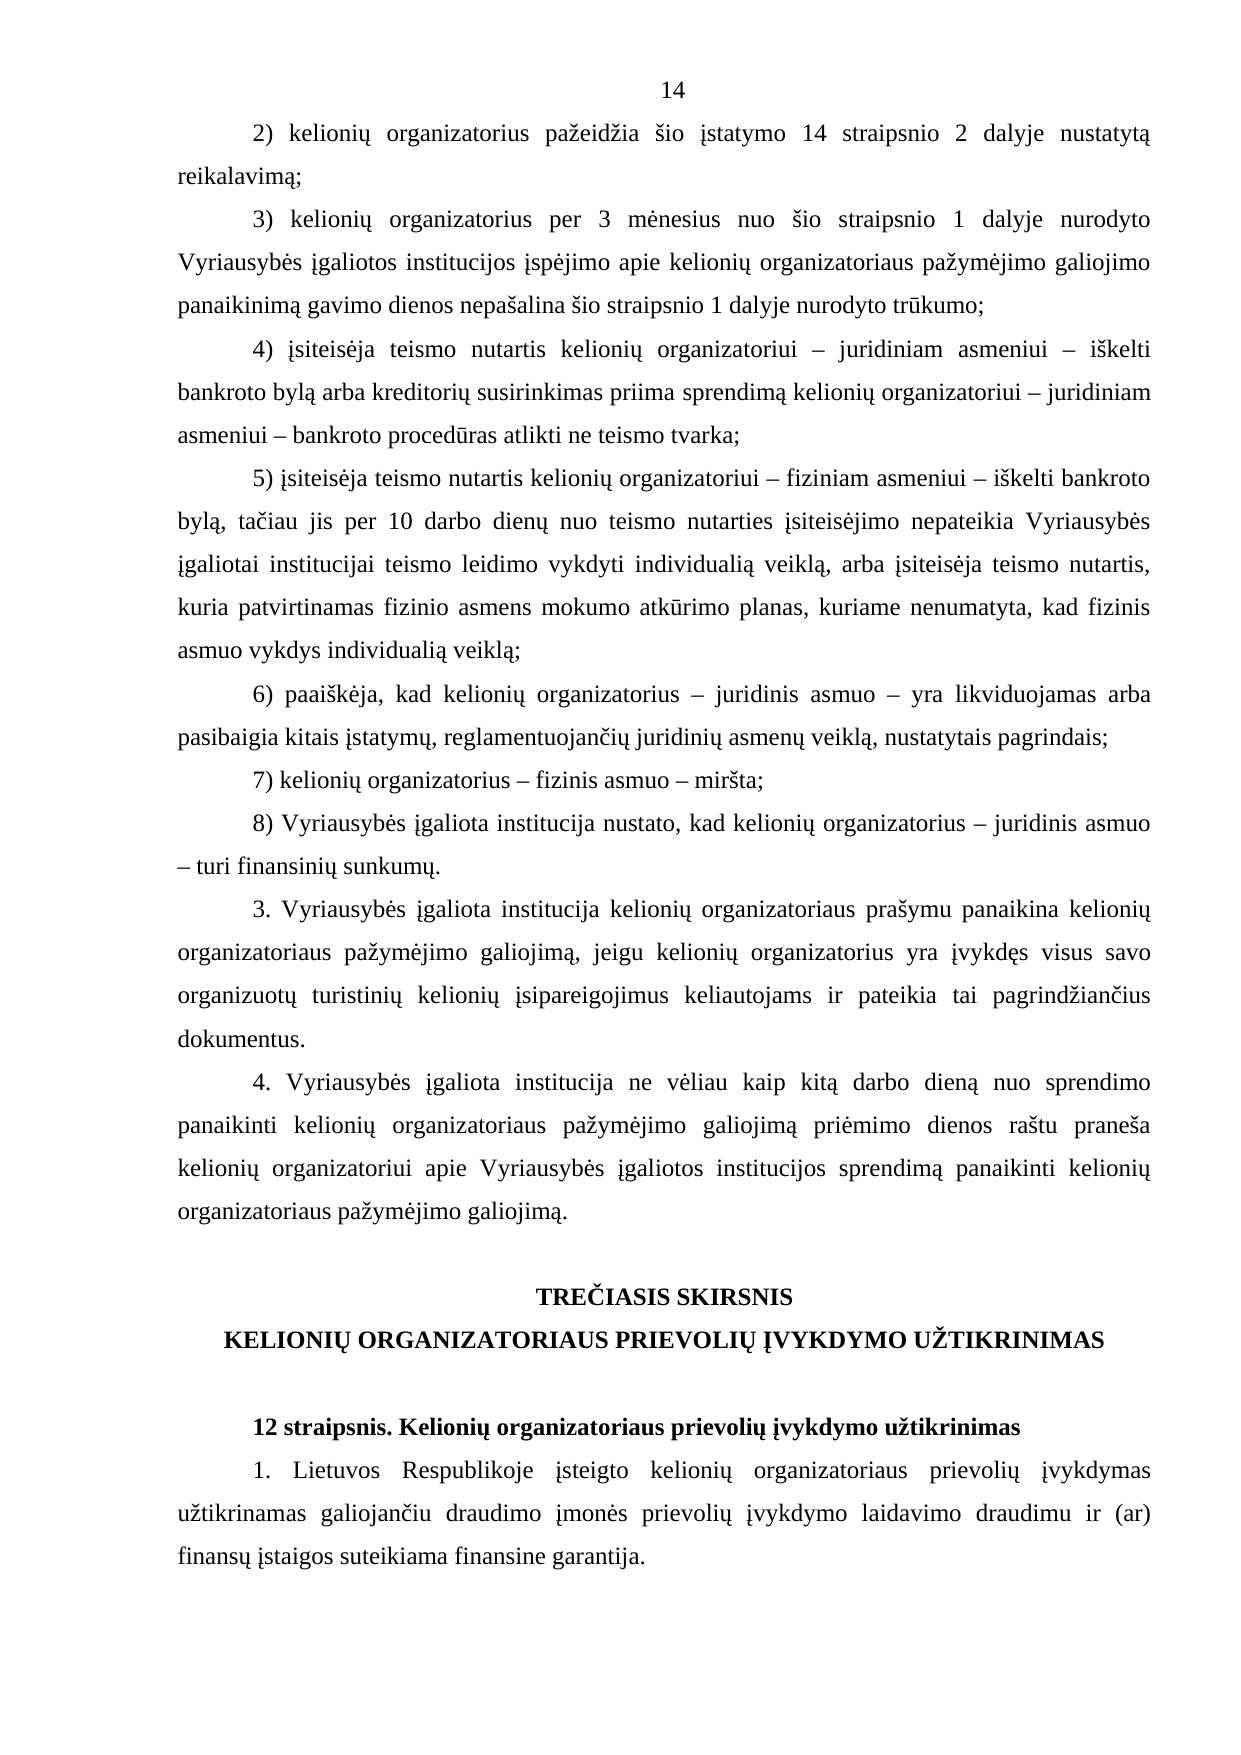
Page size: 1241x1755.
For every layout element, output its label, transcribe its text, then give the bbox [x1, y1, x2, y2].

text 6) paaiškėja, kad kelionių organizatorius – juridinis asmuo – yra likviduojamas arba pasibaigia kitais įstatymų, reglamentuojančių juridinių asmenų veiklą, nustatytais pagrindais; [177, 679, 1152, 751]
text 4) įsiteisėja teismo nutartis kelionių organizatoriui – juridiniam asmeniui – iškelti bankroto bylą arba kreditorių susirinkimas priima sprendimą kelionių organizatoriui – juridiniam asmeniui – bankroto procedūras atlikti ne teismo tvarka; [177, 334, 1152, 449]
text TREČIASIS SKIRSNIS [177, 1282, 1152, 1311]
text 7) kelionių organizatorius – fizinis asmuo – miršta; [177, 765, 1152, 794]
text 3) kelionių organizatorius per 3 mėnesius nuo šio straipsnio 1 dalyje nurodyto Vyriausybės įgaliotos institucijos įspėjimo apie kelionių organizatoriaus pažymėjimo galiojimo panaikinimą gavimo dienos nepašalina šio straipsnio 1 dalyje nurodyto trūkumo; [177, 204, 1152, 319]
text 1. Lietuvos Respublikoje įsteigto kelionių organizatoriaus prievolių įvykdymas užtikrinamas galiojančiu draudimo įmonės prievolių įvykdymo laidavimo draudimu ir (ar) finansų įstaigos suteikiama finansine garantija. [177, 1455, 1152, 1570]
text KELIONIŲ ORGANIZATORIAUS PRIEVOLIŲ ĮVYKDYMO UŽTIKRINIMAS [177, 1326, 1152, 1354]
text 3. Vyriausybės įgaliota institucija kelionių organizatoriaus prašymu panaikina kelionių organizatoriaus pažymėjimo galiojimą, jeigu kelionių organizatorius yra įvykdęs visus savo organizuotų turistinių kelionių įsipareigojimus keliautojams ir pateikia tai pagrindžiančius dokumentus. [177, 894, 1152, 1052]
text 5) įsiteisėja teismo nutartis kelionių organizatoriui – fiziniam asmeniui – iškelti bankroto bylą, tačiau jis per 10 darbo dienų nuo teismo nutarties įsiteisėjimo nepateikia Vyriausybės įgaliotai institucijai teismo leidimo vykdyti individualią veiklą, arba įsiteisėja teismo nutartis, kuria patvirtinamas fizinio asmens mokumo atkūrimo planas, kuriame nenumatyta, kad fizinis asmuo vykdys individualią veiklą; [177, 463, 1152, 664]
text 8) Vyriausybės įgaliota institucija nustato, kad kelionių organizatorius – juridinis asmuo – turi finansinių sunkumų. [177, 808, 1152, 880]
text 2) kelionių organizatorius pažeidžia šio įstatymo 14 straipsnio 2 dalyje nustatytą reikalavimą; [177, 118, 1152, 190]
text 4. Vyriausybės įgaliota institucija ne vėliau kaip kitą darbo dieną nuo sprendimo panaikinti kelionių organizatoriaus pažymėjimo galiojimą priėmimo dienos raštu praneša kelionių organizatoriui apie Vyriausybės įgaliotos institucijos sprendimą panaikinti kelionių organizatoriaus pažymėjimo galiojimą. [177, 1067, 1152, 1225]
text 12 straipsnis. Kelionių organizatoriaus prievolių įvykdymo užtikrinimas [177, 1412, 1152, 1441]
